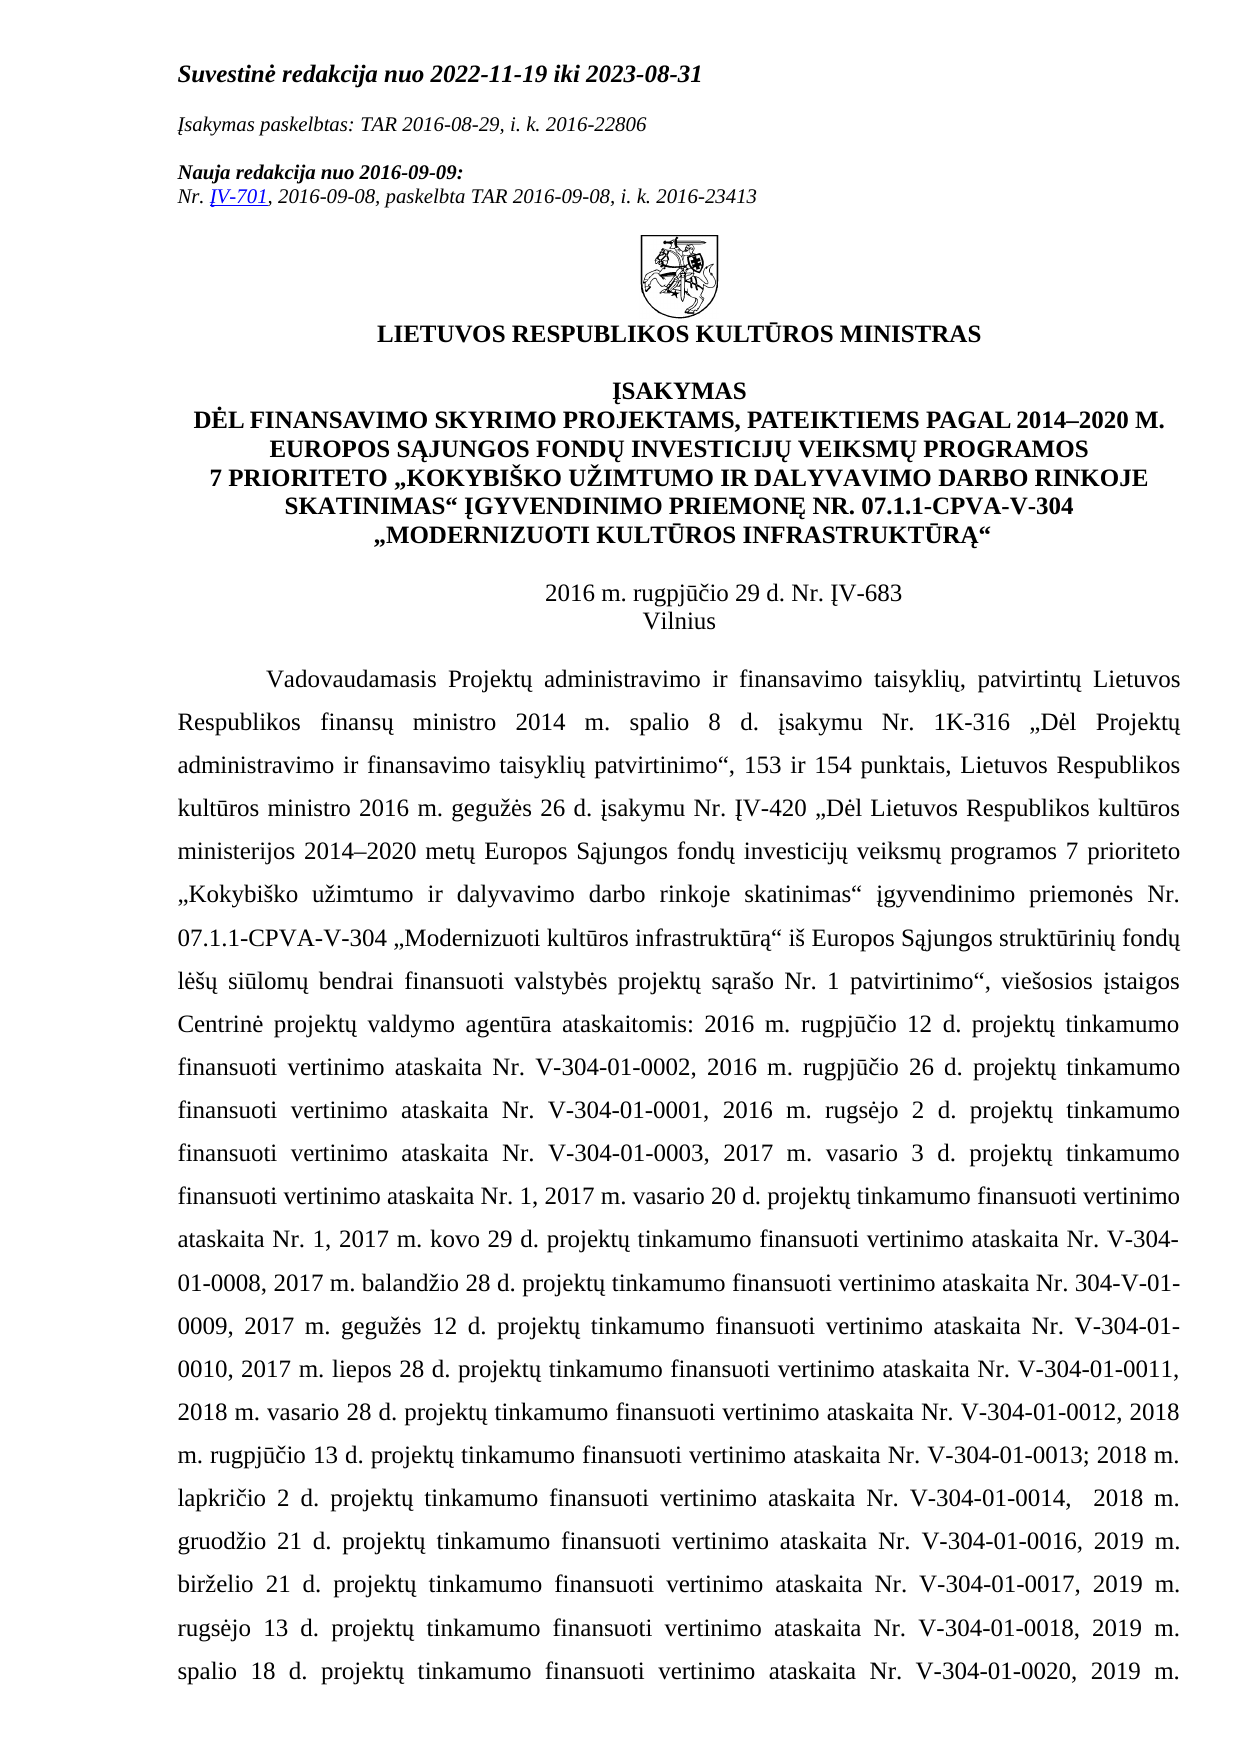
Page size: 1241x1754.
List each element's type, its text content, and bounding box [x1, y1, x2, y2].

text Suvestinė redakcija nuo 2022-11-19 iki 2023-08-31 [177, 59, 1181, 88]
text Vilnius [177, 606, 1181, 635]
text Nr. ĮV-701, 2016-09-08, paskelbta TAR 2016-09-08, i. k. 2016-23413 [177, 184, 1181, 208]
text Vadovaudamasis Projektų administravimo ir finansavimo taisyklių, patvirtintų Lietuvos Respublikos finansų ministro 2014 m. spalio 8 d. įsakymu Nr. 1K-316 „Dėl Projektų administravimo ir finansavimo taisyklių patvirtinimo“, 153 ir 154 punktais, Lietuvos Respublikos kultūros ministro 2016 m. gegužės 26 d. įsakymu Nr. ĮV-420 „Dėl Lietuvos Respublikos kultūros ministerijos 2014–2020 metų Europos Sąjungos fondų investicijų veiksmų programos 7 prioriteto „Kokybiško užimtumo ir dalyvavimo darbo rinkoje skatinimas“ įgyvendinimo priemonės Nr. 07.1.1-CPVA-V-304 „Modernizuoti kultūros infrastruktūrą“ iš Europos Sąjungos struktūrinių fondų lėšų siūlomų bendrai finansuoti valstybės projektų sąrašo Nr. 1 patvirtinimo“, viešosios įstaigos Centrinė projektų valdymo agentūra ataskaitomis: 2016 m. rugpjūčio 12 d. projektų tinkamumo finansuoti vertinimo ataskaita Nr. V-304-01-0002, 2016 m. rugpjūčio 26 d. projektų tinkamumo finansuoti vertinimo ataskaita Nr. V-304-01-0001, 2016 m. rugsėjo 2 d. projektų tinkamumo finansuoti vertinimo ataskaita Nr. V-304-01-0003, 2017 m. vasario 3 d. projektų tinkamumo finansuoti vertinimo ataskaita Nr. 1, 2017 m. vasario 20 d. projektų tinkamumo finansuoti vertinimo ataskaita Nr. 1, 2017 m. kovo 29 d. projektų tinkamumo finansuoti vertinimo ataskaita Nr. V-304-01-0008, 2017 m. balandžio 28 d. projektų tinkamumo finansuoti vertinimo ataskaita Nr. 304-V-01-0009, 2017 m. gegužės 12 d. projektų tinkamumo finansuoti vertinimo ataskaita Nr. V-304-01-0010, 2017 m. liepos 28 d. projektų tinkamumo finansuoti vertinimo ataskaita Nr. V-304-01-0011, 2018 m. vasario 28 d. projektų tinkamumo finansuoti vertinimo ataskaita Nr. V-304-01-0012, 2018 m. rugpjūčio 13 d. projektų tinkamumo finansuoti vertinimo ataskaita Nr. V-304-01-0013; 2018 m. lapkričio 2 d. projektų tinkamumo finansuoti vertinimo ataskaita Nr. V-304-01-0014, 2018 m. gruodžio 21 d. projektų tinkamumo finansuoti vertinimo ataskaita Nr. V-304-01-0016, 2019 m. birželio 21 d. projektų tinkamumo finansuoti vertinimo ataskaita Nr. V-304-01-0017, 2019 m. rugsėjo 13 d. projektų tinkamumo finansuoti vertinimo ataskaita Nr. V-304-01-0018, 2019 m. spalio 18 d. projektų tinkamumo finansuoti vertinimo ataskaita Nr. V-304-01-0020, 2019 m. [177, 664, 1181, 1684]
text 7 PRIORITETO „KOKYBIŠKO UŽIMTUMO IR DALYVAVIMO DARBO RINKOJE SKATINIMAS“ ĮGYVENDINIMO PRIEMONĘ NR. 07.1.1-CPVA-V-304 [177, 463, 1181, 520]
text 2016 m. rugpjūčio 29 d. Nr. ĮV-683 [177, 578, 1181, 606]
text LIETUVOS RESPUBLIKOS KULTŪROS MINISTRAS [177, 319, 1181, 348]
text DĖL FINANSAVIMO SKYRIMO PROJEKTAMS, PATEIKTIEMS PAGAL 2014–2020 M. EUROPOS SĄJUNGOS FONDŲ INVESTICIJŲ VEIKSMŲ PROGRAMOS [177, 405, 1181, 463]
text ĮSAKYMAS [177, 376, 1181, 405]
text Įsakymas paskelbtas: TAR 2016-08-29, i. k. 2016-22806 [177, 112, 1181, 136]
text „MODERNIZUOTI KULTŪROS INFRASTRUKTŪRĄ“ [177, 520, 1181, 549]
text Nauja redakcija nuo 2016-09-09: [177, 160, 1181, 184]
